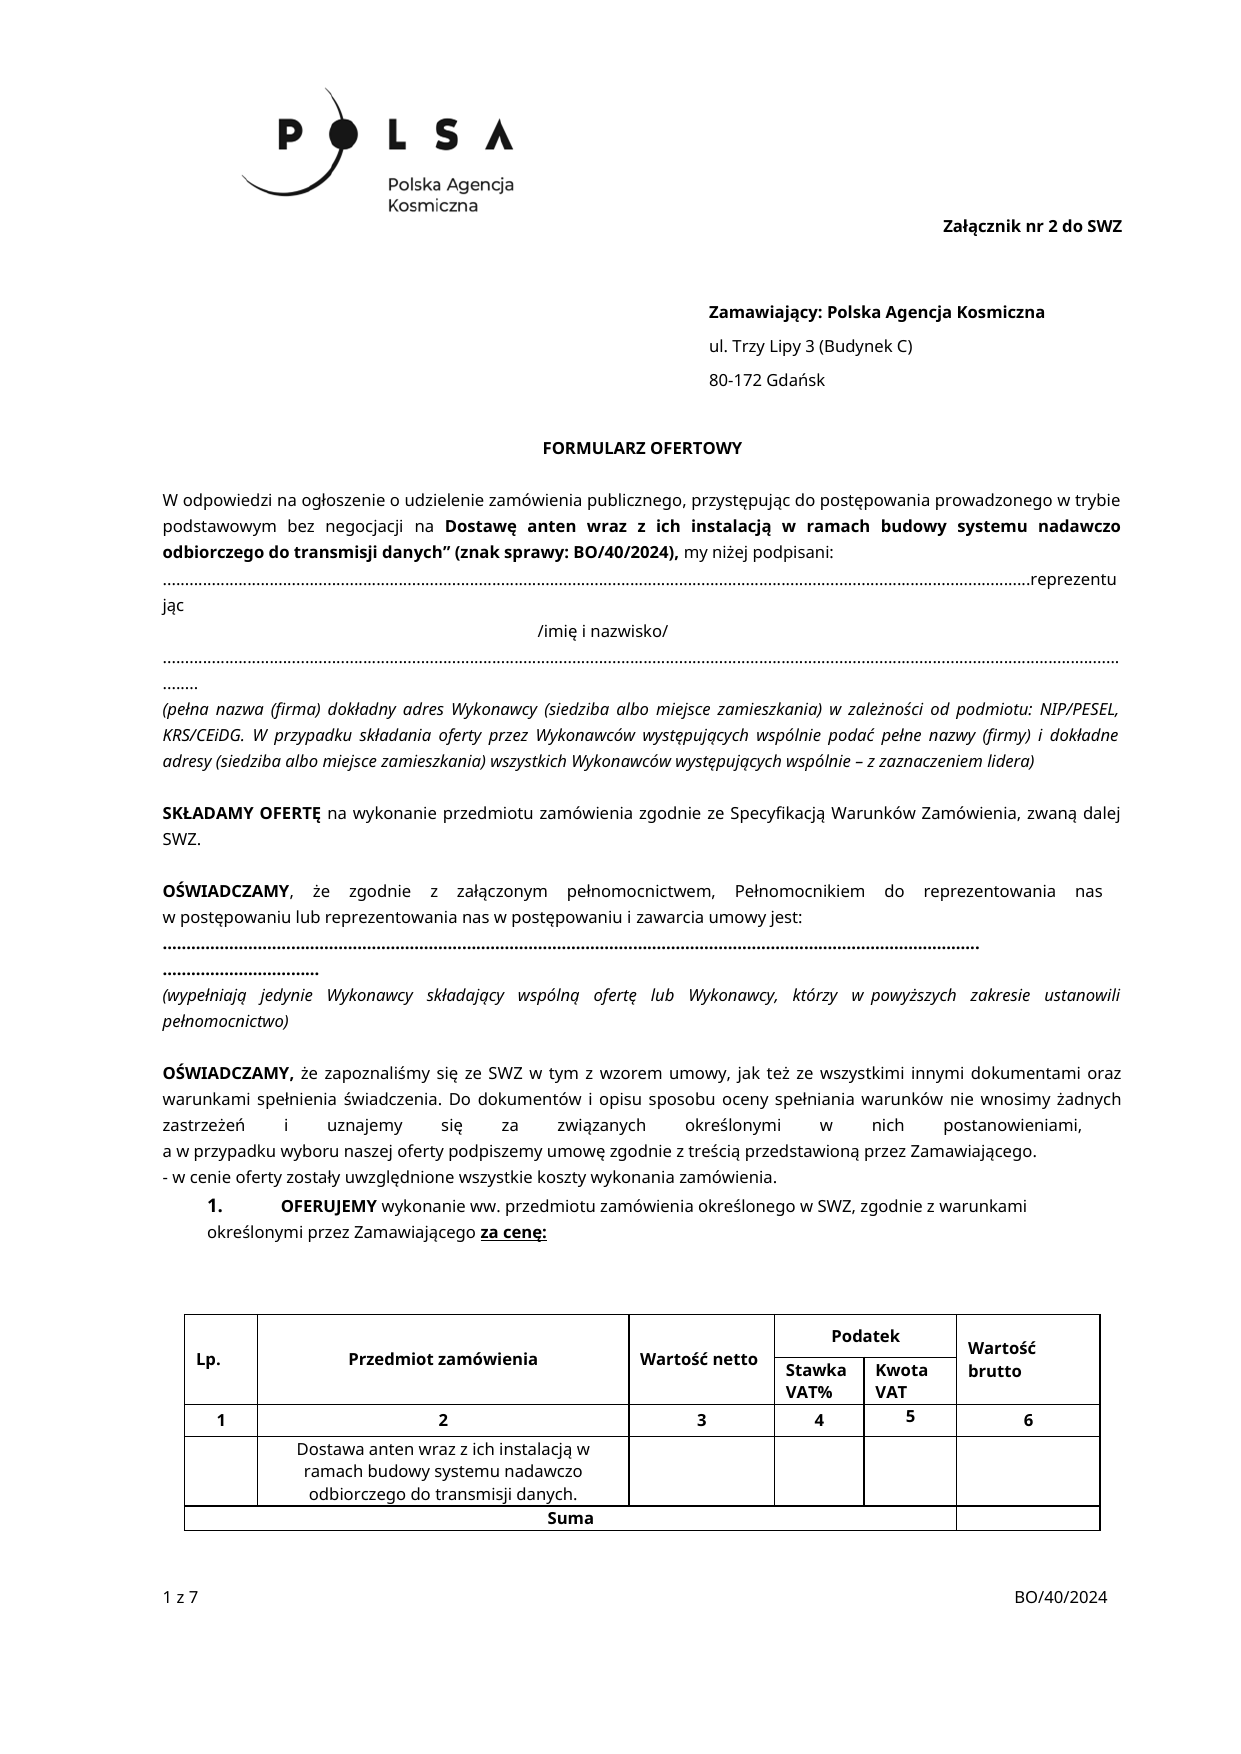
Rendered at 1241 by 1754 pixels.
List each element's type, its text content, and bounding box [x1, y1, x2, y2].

table_cell Suma [185, 1507, 956, 1529]
table_cell 3 [630, 1405, 774, 1436]
text (pełna nazwa (firma) dokładny adres Wykonawcy (siedziba albo miejsce zamieszkania) w zależności od podmiotu: NIP/PESEL, KRS/CEiDG. W przypadku składania oferty przez Wykonawców występujących wspólnie podać pełne nazwy (firmy) i dokładne adresy (siedziba albo miejsce zamieszkania) wszystkich Wykonawców występujących wspólnie – z zaznaczeniem lidera) [162, 697, 1122, 772]
text (wypełniają jedynie Wykonawcy składający wspólną ofertę lub Wykonawcy, którzy w powyższych zakresie ustanowili pełnomocnictwo) [162, 984, 1122, 1032]
table_cell Stawka VAT% [775, 1358, 863, 1403]
table_cell 6 [957, 1405, 1099, 1436]
text Zamawiający: Polska Agencja Kosmiczna [709, 301, 1122, 323]
table_cell Dostawa anten wraz z ich instalacją w ramach budowy systemu nadawczo odbiorczego do transmisji danych. [258, 1437, 628, 1505]
text ……………………………………………………………………………………………………………………………………………………….…………………………… [162, 932, 1122, 980]
text ...................................................................................................................................................................................................reprezentując [162, 567, 1122, 616]
list OFERUJEMY wykonanie ww. przedmiotu zamówienia określonego w SWZ, zgodnie z warunkami określonymi przez Zamawiającego za cenę: [207, 1192, 1122, 1244]
text /imię i nazwisko/ [462, 619, 1122, 642]
table_header Podatek [775, 1315, 956, 1357]
text Oświadczamy, że zapoznaliśmy się ze SWZ w tym z wzorem umowy, jak też ze wszystkimi innymi dokumentami oraz warunkami spełnienia świadczenia. Do dokumentów i opisu sposobu oceny spełniania warunków nie wnosimy żadnych zastrzeżeń i uznajemy się za związanych określonymi w nich postanowieniami, a w przypadku wyboru naszej oferty podpiszemy umowę zgodnie z treścią przedstawioną przez Zamawiającego. [162, 1062, 1122, 1163]
table_cell [185, 1437, 257, 1505]
table_cell [630, 1437, 774, 1505]
table_header Przedmiot zamówienia [258, 1315, 628, 1403]
table_header Lp. [185, 1315, 257, 1403]
text FORMULARZ OFERTOWY [162, 437, 1122, 459]
table_cell [957, 1437, 1099, 1505]
table_cell 1 [185, 1405, 257, 1436]
table_cell [775, 1437, 863, 1505]
table_header Wartość brutto [957, 1315, 1099, 1403]
text W odpowiedzi na ogłoszenie o udzielenie zamówienia publicznego, przystępując do postępowania prowadzonego w trybie podstawowym bez negocjacji na Dostawę anten wraz z ich instalacją w ramach budowy systemu nadawczo odbiorczego do transmisji danych” (znak sprawy: BO/40/2024), my niżej podpisani: [162, 489, 1122, 564]
text ............................................................................................................................................................................................................................... [162, 645, 1122, 694]
text OŚWIADCZAMY, że zgodnie z załączonym pełnomocnictwem, Pełnomocnikiem do reprezentowania nas w postępowaniu lub reprezentowania nas w postępowaniu i zawarcia umowy jest: [162, 879, 1122, 928]
table_header Wartość netto [630, 1315, 774, 1403]
table_cell 5 [865, 1405, 956, 1436]
table_cell [865, 1437, 956, 1505]
list 80-172 Gdańsk [709, 369, 1122, 391]
table_cell 4 [775, 1405, 863, 1436]
table_cell [957, 1507, 1099, 1529]
text Załącznik nr 2 do SWZ [162, 215, 1122, 237]
text SKŁADAMY OFERTĘ na wykonanie przedmiotu zamówienia zgodnie ze Specyfikacją Warunków Zamówienia, zwaną dalej SWZ. [162, 801, 1122, 850]
table_cell Kwota VAT [865, 1358, 956, 1403]
text - w cenie oferty zostały uwzględnione wszystkie koszty wykonania zamówienia. [162, 1166, 1122, 1189]
table_cell 2 [258, 1405, 628, 1436]
text ul. Trzy Lipy 3 (Budynek C) [709, 335, 1122, 357]
